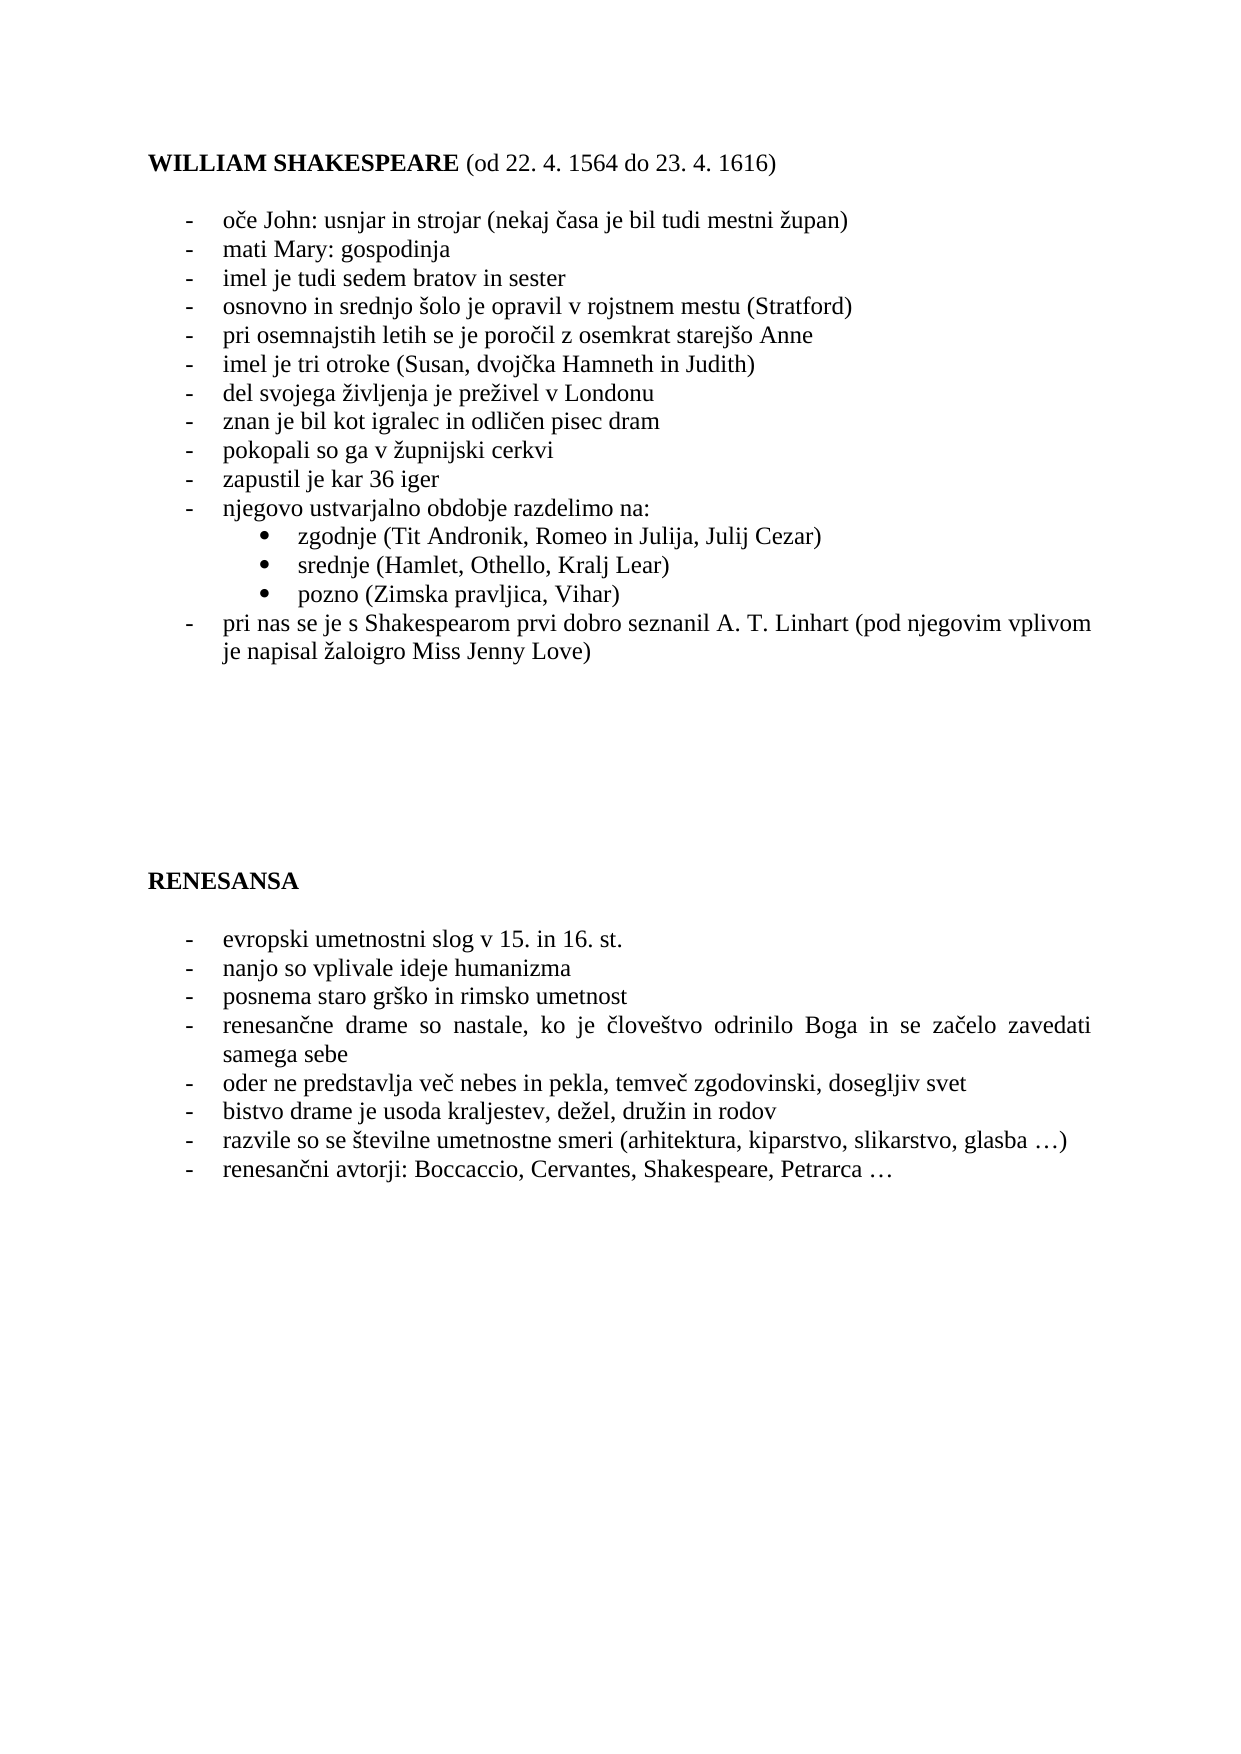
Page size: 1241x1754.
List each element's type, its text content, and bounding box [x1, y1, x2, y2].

list pri nas se je s Shakespearom prvi dobro seznanil A. T. Linhart (pod njegovim vplivom je napisal žaloigro Miss Jenny Love) [185, 608, 1093, 665]
list pri osemnajstih letih se je poročil z osemkrat starejšo Anne [185, 320, 1093, 349]
list bistvo drame je usoda kraljestev, dežel, družin in rodov [185, 1096, 1093, 1125]
list zapustil je kar 36 iger [185, 464, 1093, 493]
list znan je bil kot igralec in odličen pisec dram [185, 406, 1093, 435]
list pozno (Zimska pravljica, Vihar) [260, 579, 1093, 608]
list razvile so se številne umetnostne smeri (arhitektura, kiparstvo, slikarstvo, glasba …) [185, 1125, 1093, 1154]
list oder ne predstavlja več nebes in pekla, temveč zgodovinski, dosegljiv svet [185, 1068, 1093, 1096]
list nanjo so vplivale ideje humanizma [185, 953, 1093, 981]
list imel je tudi sedem bratov in sester [185, 263, 1093, 291]
list del svojega življenja je preživel v Londonu [185, 378, 1093, 406]
list njegovo ustvarjalno obdobje razdelimo na: [185, 493, 1093, 521]
list evropski umetnostni slog v 15. in 16. st. [185, 924, 1093, 953]
list mati Mary: gospodinja [185, 234, 1093, 263]
list imel je tri otroke (Susan, dvojčka Hamneth in Judith) [185, 349, 1093, 378]
list pokopali so ga v župnijski cerkvi [185, 435, 1093, 464]
list zgodnje (Tit Andronik, Romeo in Julija, Julij Cezar) [260, 521, 1093, 550]
list osnovno in srednjo šolo je opravil v rojstnem mestu (Stratford) [185, 291, 1093, 320]
list renesančni avtorji: Boccaccio, Cervantes, Shakespeare, Petrarca … [185, 1154, 1093, 1183]
text WILLIAM SHAKESPEARE (od 22. 4. 1564 do 23. 4. 1616) [148, 148, 1093, 176]
list renesančne drame so nastale, ko je človeštvo odrinilo Boga in se začelo zavedati samega sebe [185, 1010, 1093, 1068]
list oče John: usnjar in strojar (nekaj časa je bil tudi mestni župan) [185, 205, 1093, 234]
subtitle RENESANSA [148, 866, 1093, 895]
list srednje (Hamlet, Othello, Kralj Lear) [260, 550, 1093, 579]
list posnema staro grško in rimsko umetnost [185, 981, 1093, 1010]
